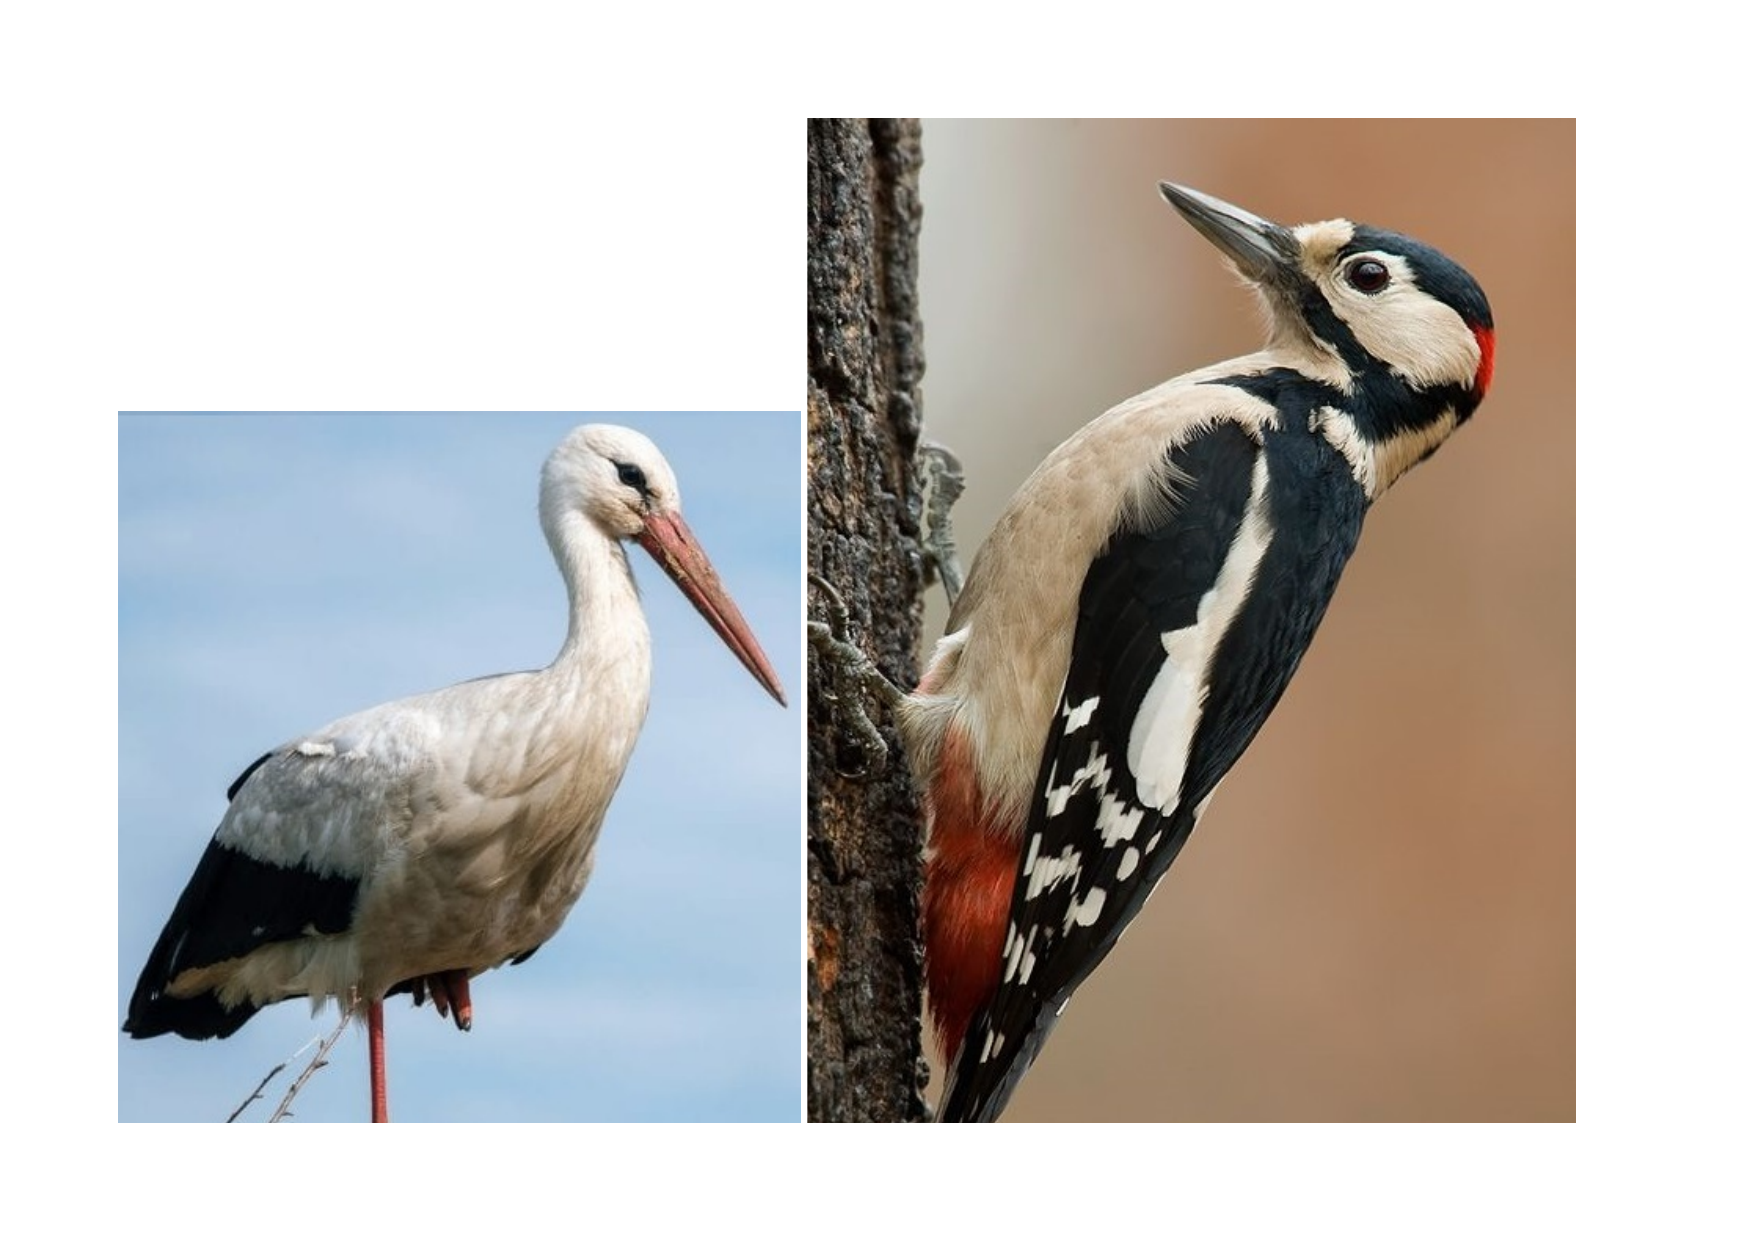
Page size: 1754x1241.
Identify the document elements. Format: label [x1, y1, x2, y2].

picture [807, 118, 1576, 1123]
picture [118, 411, 801, 1123]
